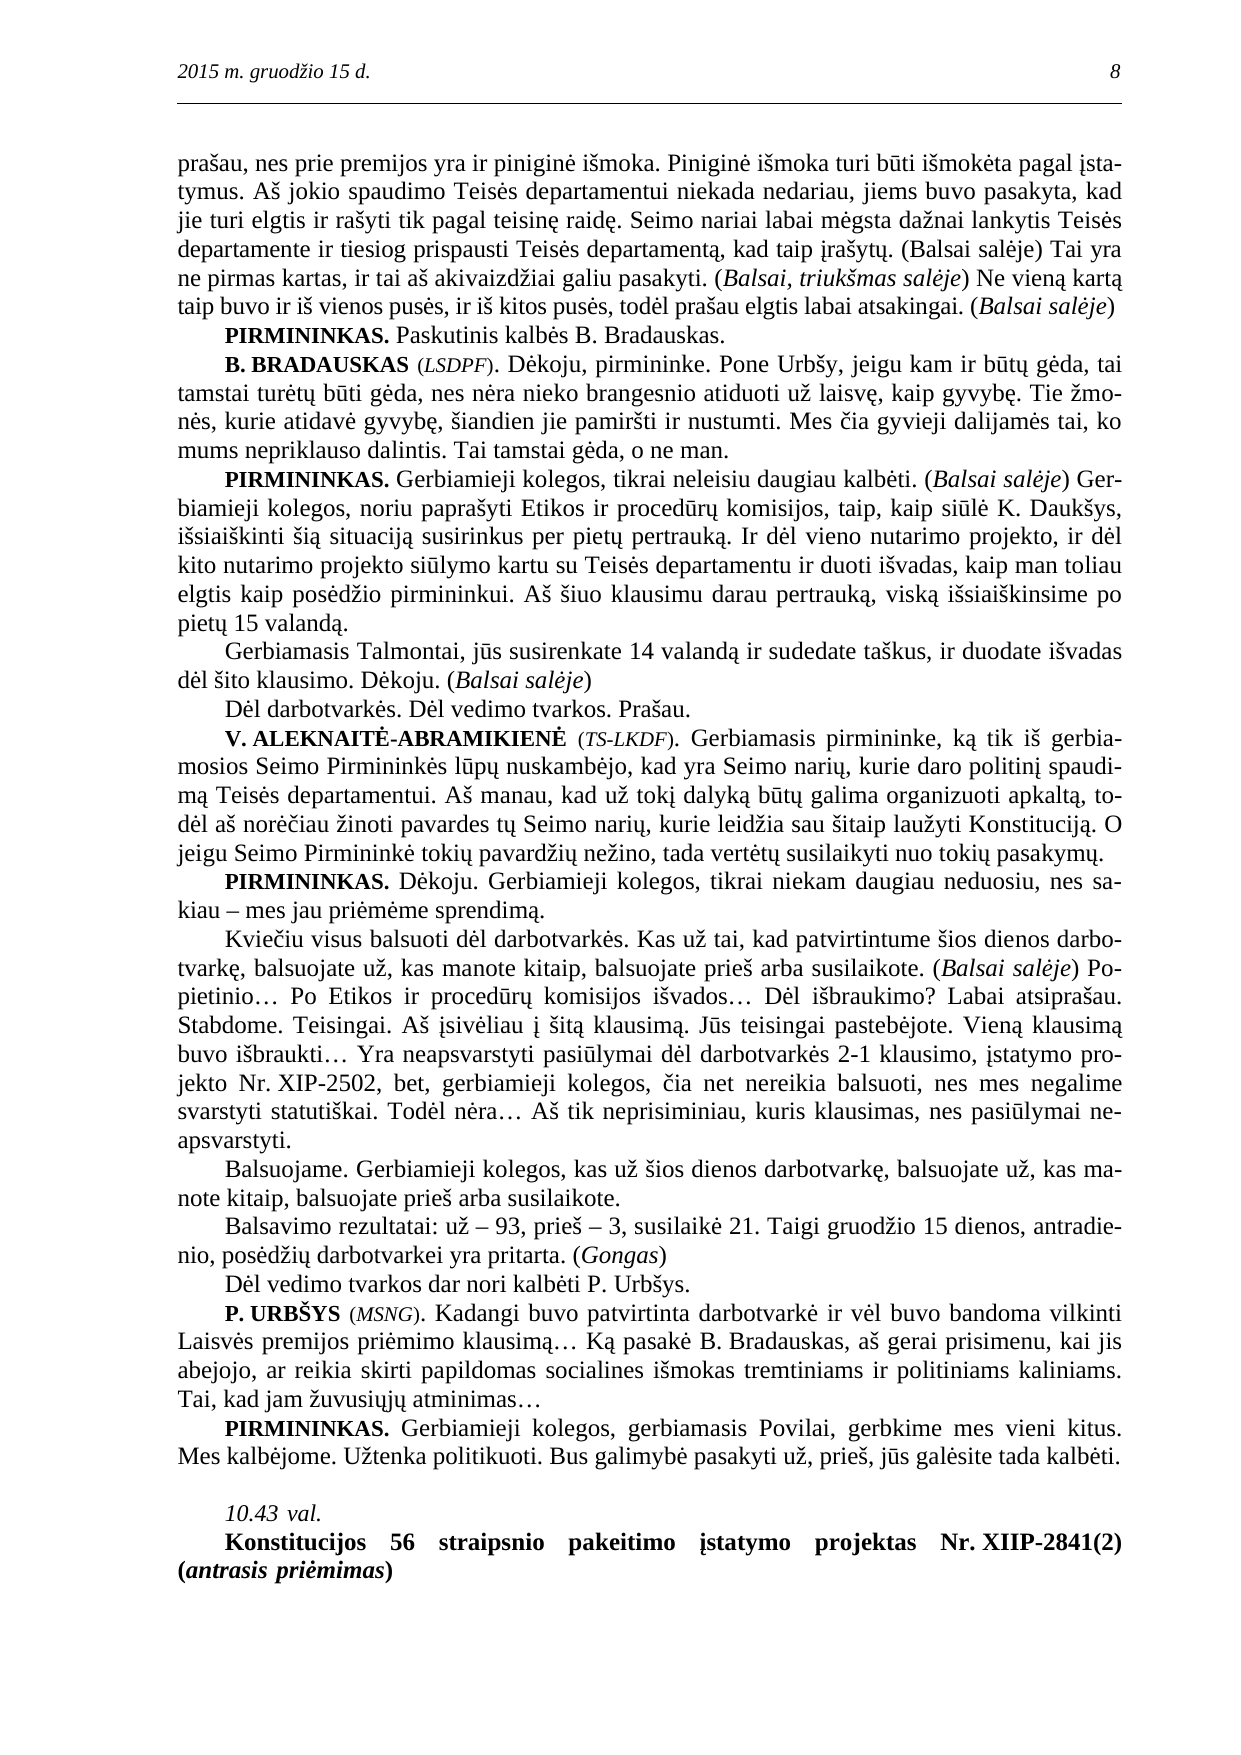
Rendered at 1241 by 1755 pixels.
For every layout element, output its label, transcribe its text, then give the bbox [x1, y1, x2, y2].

text P. URBŠYS (MSNG). Ka­dan­gi bu­vo pa­tvir­tin­ta dar­bo­tvarkė ir vėl bu­vo ban­do­ma vil­kin­ti Lais­vės pre­mi­jos pri­ėmi­mo klau­si­mą… Ką pa­sa­kė B. Bra­daus­kas, aš ge­rai pri­si­me­nu, kai jis abe­jo­jo, ar rei­kia skir­ti pa­pil­do­mas so­cia­li­nes iš­mo­kas trem­ti­niams ir po­li­ti­niams ka­li­niams. Tai, kad jam žu­vu­sių­jų at­mi­ni­mas… [177, 1298, 1122, 1413]
text Dėl dar­bo­tvarkės. Dėl ve­di­mo tvar­kos. Pra­šau. [177, 694, 1122, 723]
text PIRMININKAS. Ger­bia­mie­ji ko­le­gos, ger­bia­ma­sis Po­vi­lai, gerb­ki­me mes vie­ni ki­tus. Mes kal­bė­jo­me. Už­ten­ka po­li­ti­kuo­ti. Bus ga­li­my­bė pa­sa­ky­ti už, prieš, jūs ga­lė­si­te ta­da kal­bė­ti. [177, 1413, 1122, 1470]
text B. BRADAUSKAS (LSDPF). Dė­ko­ju, pir­mi­nin­ke. Po­ne Urb­šy, jei­gu kam ir bū­tų gė­da, tai tams­tai tu­rė­tų bū­ti gė­da, nes nė­ra nie­ko bran­ges­nio ati­duo­ti už lais­vę, kaip gy­vy­bę. Tie žmo­nės, ku­rie ati­da­vė gy­vy­bę, šian­dien jie pa­mirš­ti ir nu­stum­ti. Mes čia gy­vie­ji da­li­ja­mės tai, ko mums ne­pri­klau­so da­lin­tis. Tai tams­tai gė­da, o ne man. [177, 349, 1122, 464]
text 10.43 val. [224, 1499, 1122, 1527]
text Dėl ve­di­mo tvar­kos dar no­ri kal­bė­ti P. Urb­šys. [177, 1269, 1122, 1298]
text Kon­sti­tu­ci­jos 56 straips­nio pa­kei­ti­mo įsta­ty­mo pro­jek­tas Nr. XIIP-2841(2) (antrasis pri­ėmi­mas) [177, 1527, 1122, 1584]
text pra­šau, nes prie pre­mi­jos yra ir pi­ni­gi­nė iš­mo­ka. Pi­ni­gi­nė iš­mo­ka tu­ri bū­ti iš­mo­kė­ta pa­gal įsta­ty­mus. Aš jo­kio spau­di­mo Tei­sės de­par­ta­men­tui nie­ka­da ne­da­riau, jiems bu­vo pa­sa­ky­ta, kad jie tu­ri elg­tis ir ra­šy­ti tik pa­gal tei­si­nę rai­dę. Sei­mo na­riai la­bai mėgs­ta daž­nai lan­ky­tis Tei­sės de­par­ta­men­te ir tie­siog pri­spaus­ti Tei­sės de­par­ta­men­tą, kad taip įra­šy­tų. (Bal­sai sa­lė­je) Tai yra ne pir­mas kar­tas, ir tai aš aki­vaiz­džiai ga­liu pa­sa­ky­ti. (Bal­sai, triukš­mas sa­lė­je) Ne vie­ną kar­tą taip bu­vo ir iš vie­nos pu­sės, ir iš ki­tos pu­sės, to­dėl pra­šau elg­tis la­bai at­sa­kin­gai. (Bal­sai sa­lė­je) [177, 148, 1122, 320]
text Bal­suo­ja­me. Ger­bia­mie­ji ko­le­gos, kas už šios die­nos dar­bo­tvarkę, bal­suo­ja­te už, kas ma­no­te ki­taip, bal­suo­ja­te prieš ar­ba su­si­lai­ko­te. [177, 1154, 1122, 1211]
text Ger­bia­ma­sis Tal­mon­tai, jūs su­si­ren­ka­te 14 va­lan­dą ir su­de­da­te taš­kus, ir duo­da­te iš­va­das dėl ši­to klau­si­mo. Dė­ko­ju. (Bal­sai sa­lė­je) [177, 636, 1122, 694]
text PIRMININKAS. Dė­ko­ju. Ger­bia­mie­ji ko­le­gos, tik­rai nie­kam dau­giau ne­duo­siu, nes sa­kiau – mes jau pri­ėmė­me spren­di­mą. [177, 866, 1122, 924]
text V. ALEKNAITĖ-ABRAMIKIENĖ (TS-LKDF). Ger­bia­ma­sis pir­mi­nin­ke, ką tik iš ger­bia­mo­sios Sei­mo Pir­mi­nin­kės lū­pų nu­skam­bė­jo, kad yra Sei­mo na­rių, ku­rie da­ro po­li­ti­nį spau­di­mą Tei­sės de­par­ta­men­tui. Aš ma­nau, kad už to­kį da­ly­ką bū­tų ga­li­ma or­ga­ni­zuo­ti ap­kal­tą, to­dėl aš no­rė­čiau ži­no­ti pa­var­des tų Sei­mo na­rių, ku­rie lei­džia sau ši­taip lau­žy­ti Kon­sti­tu­ci­ją. O jei­gu Sei­mo Pir­mi­nin­kė to­kių pa­var­džių ne­ži­no, ta­da ver­tė­tų su­si­lai­ky­ti nuo to­kių pa­sa­ky­mų. [177, 723, 1122, 866]
text PIRMININKAS. Ger­bia­mie­ji ko­le­gos, tik­rai ne­lei­siu dau­giau kal­bė­ti. (Bal­sai sa­lė­je) Ger­bia­mie­ji ko­le­gos, no­riu pa­pra­šy­ti Eti­kos ir pro­ce­dū­rų ko­mi­si­jos, taip, kaip siū­lė K. Dauk­šys, iš­si­aiš­kin­ti šią si­tu­a­ci­ją su­si­rin­kus per pie­tų per­trau­ką. Ir dėl vie­no nu­ta­ri­mo pro­jek­to, ir dėl ki­to nu­ta­ri­mo pro­jek­to siū­ly­mo kar­tu su Tei­sės de­par­ta­men­tu ir duo­ti iš­va­das, kaip man to­liau elg­tis kaip po­sė­džio pir­mi­nin­kui. Aš šiuo klau­si­mu da­rau per­trau­ką, vis­ką iš­si­aiš­kin­si­me po pie­tų 15 va­lan­dą. [177, 464, 1122, 636]
text PIRMININKAS. Pas­ku­ti­nis kal­bės B. Bra­daus­kas. [177, 320, 1122, 349]
text Kvie­čiu vi­sus bal­suo­ti dėl dar­bo­tvarkės. Kas už tai, kad pa­tvir­tin­tu­me šios die­nos dar­bo­tvarkę, bal­suo­ja­te už, kas ma­no­te ki­taip, bal­suo­ja­te prieš ar­ba su­si­lai­ko­te. (Bal­sai sa­lė­je) Po­pie­ti­nio… Po Eti­kos ir pro­ce­dū­rų ko­mi­si­jos iš­va­dos… Dėl iš­brau­ki­mo? La­bai at­si­pra­šau. Stab­do­me. Tei­sin­gai. Aš įsi­vė­liau į ši­tą klau­si­mą. Jūs tei­sin­gai pa­ste­bė­jo­te. Vie­ną klau­si­mą bu­vo iš­brauk­ti… Yra ne­ap­svars­ty­ti pa­siū­ly­mai dėl dar­bo­tvarkės 2-1 klau­si­mo, įsta­ty­mo pro­jek­to Nr. XIP-2502, bet, ger­bia­mie­ji ko­le­gos, čia net ne­rei­kia bal­suo­ti, nes mes ne­ga­li­me svars­ty­ti sta­tu­tiš­kai. To­dėl nė­ra… Aš tik ne­pri­si­mi­niau, ku­ris klau­si­mas, nes pa­siū­ly­mai ne­apsvars­ty­ti. [177, 924, 1122, 1154]
text Bal­sa­vi­mo re­zul­ta­tai: už – 93, prieš – 3, su­si­lai­kė 21. Tai­gi gruo­džio 15 die­nos, ant­ra­die­nio, po­sė­džių dar­bo­tvarkei yra pri­tar­ta. (Gon­gas) [177, 1211, 1122, 1269]
